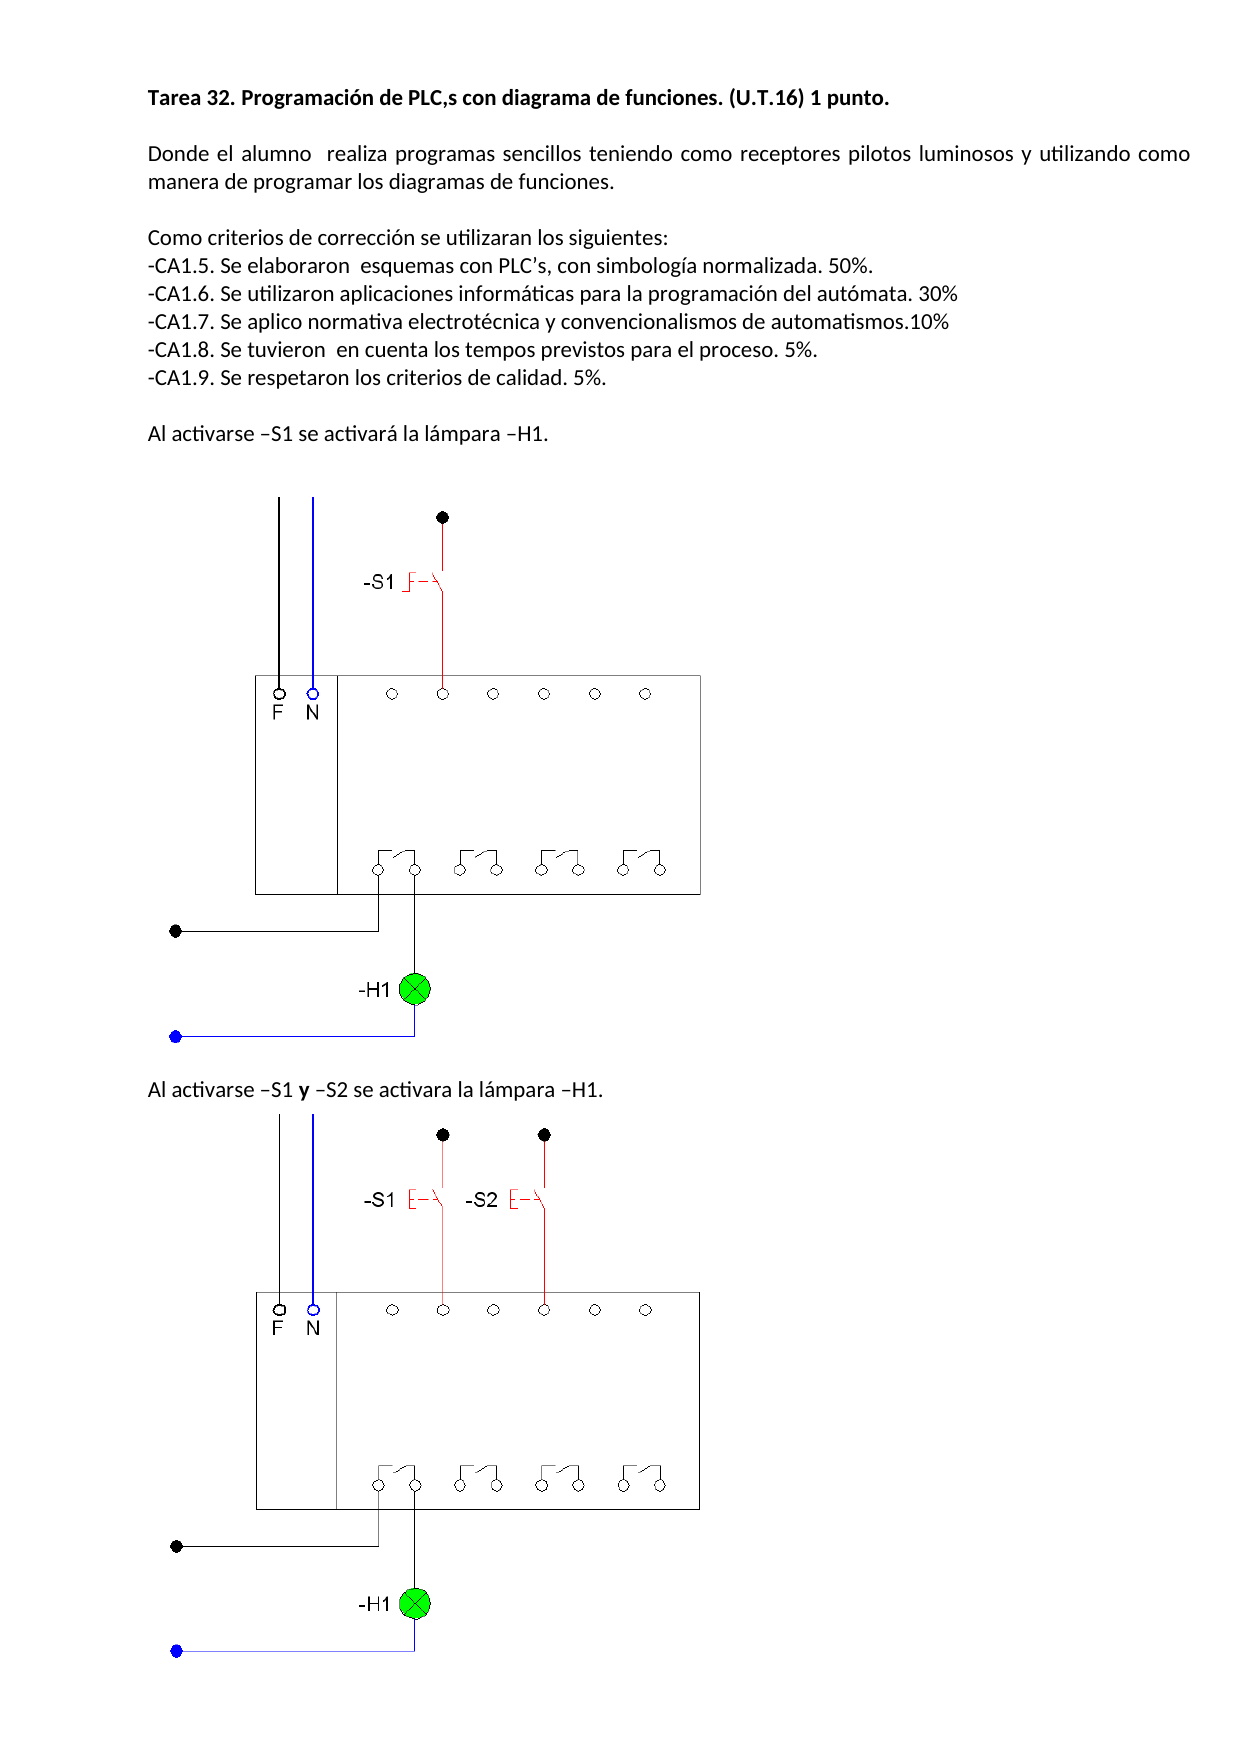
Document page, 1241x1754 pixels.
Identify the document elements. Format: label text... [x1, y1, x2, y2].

text Al activarse –S1 se activará la lámpara –H1. [148, 419, 1193, 447]
text Donde el alumno realiza programas sencillos teniendo como receptores pilotos luminosos y utilizando como manera de programar los diagramas de funciones. [148, 139, 1193, 195]
text -CA1.6. Se utilizaron aplicaciones informáticas para la programación del autómata. 30% [148, 279, 1193, 307]
text Como criterios de corrección se utilizaran los siguientes: [148, 223, 1193, 251]
text -CA1.5. Se elaboraron esquemas con PLC’s, con simbología normalizada. 50%. [148, 251, 1193, 279]
picture [147, 475, 733, 1047]
text -CA1.7. Se aplico normativa electrotécnica y convencionalismos de automatismos.10% [148, 307, 1193, 335]
text Al activarse –S1 y –S2 se activara la lámpara –H1. [148, 1075, 1193, 1103]
text -CA1.9. Se respetaron los criterios de calidad. 5%. [148, 363, 1193, 391]
text -CA1.8. Se tuvieron en cuenta los tempos previstos para el proceso. 5%. [148, 335, 1193, 363]
text Tarea 32. Programación de PLC,s con diagrama de funciones. (U.T.16) 1 punto. [148, 83, 1193, 111]
picture [147, 1103, 713, 1663]
